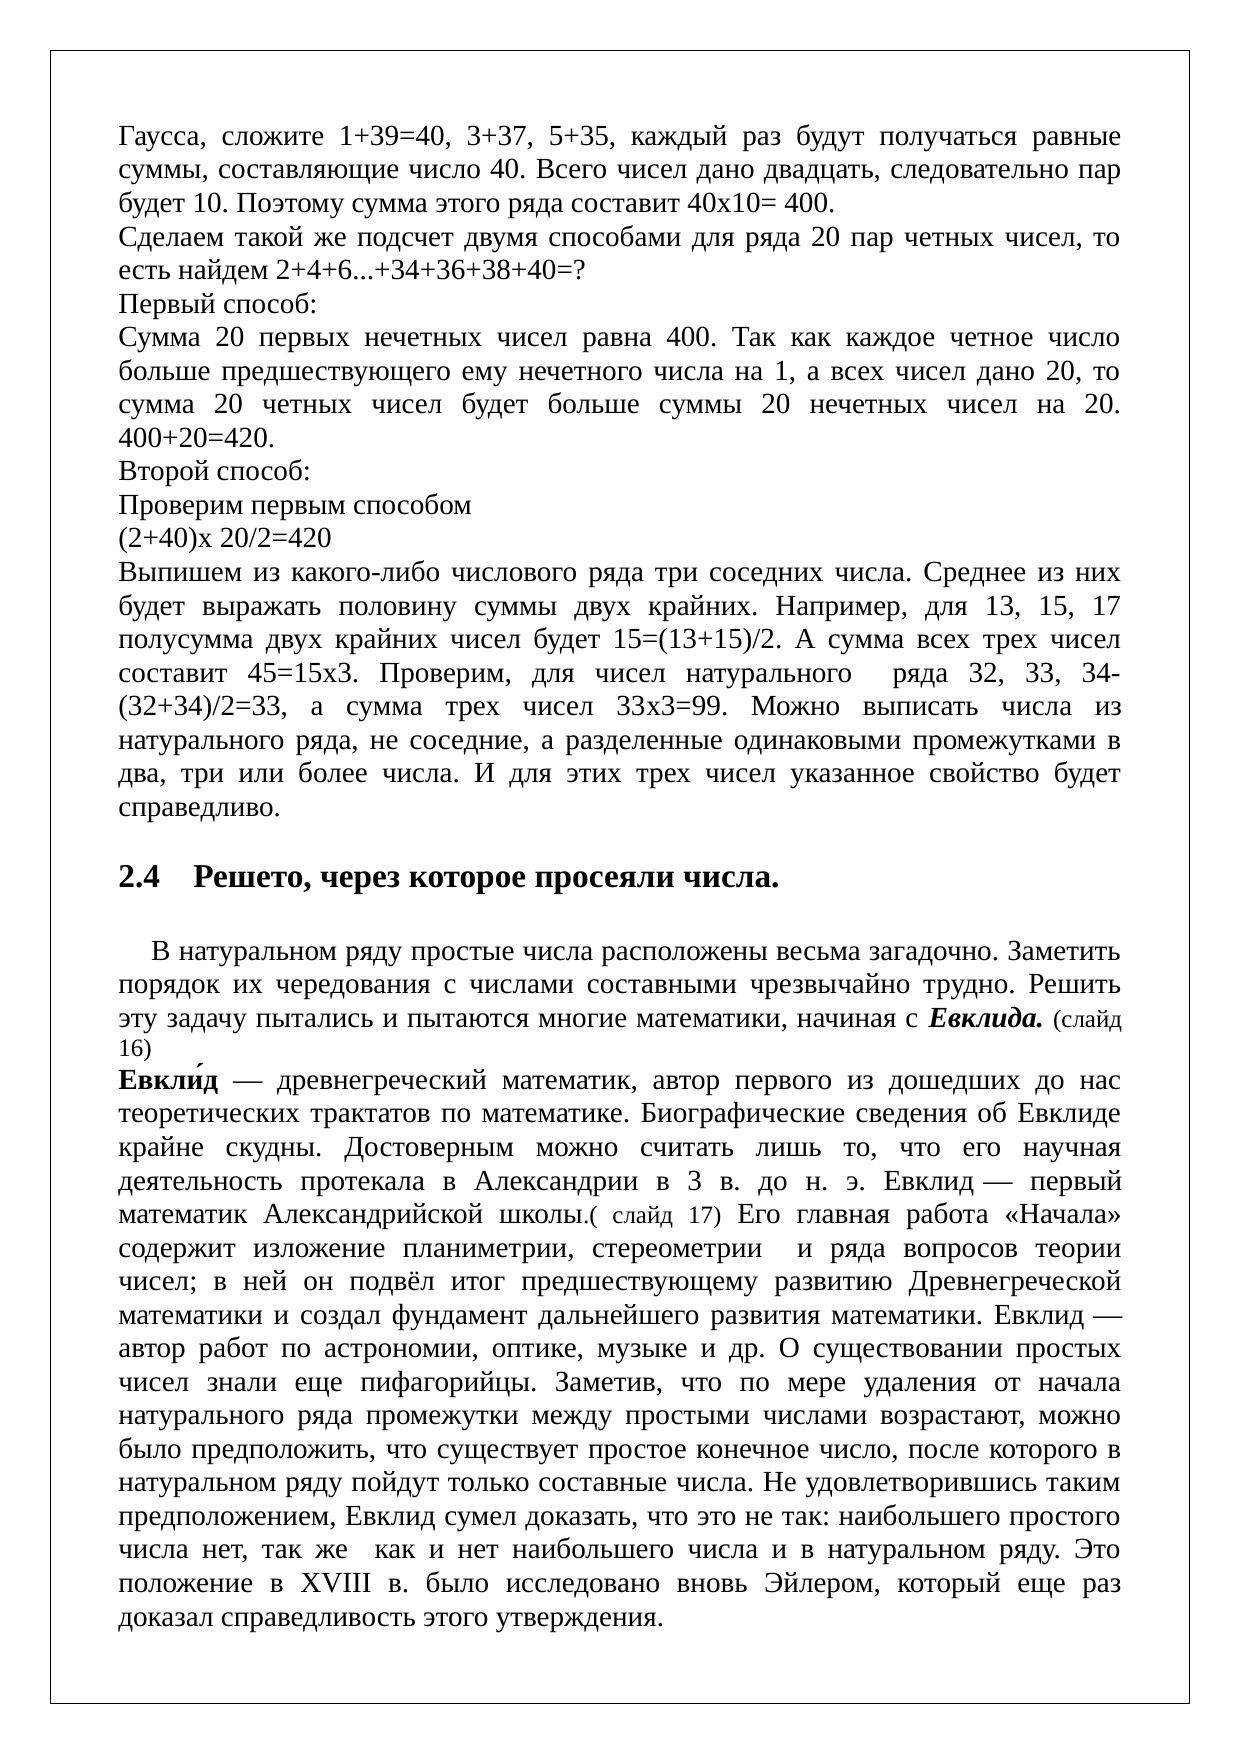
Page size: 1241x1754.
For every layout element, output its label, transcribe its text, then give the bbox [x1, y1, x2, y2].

text (2+40)x 20/2=420 [118, 521, 1122, 554]
text Проверим первым способом [118, 487, 1122, 521]
text Сделаем такой же подсчет двумя способами для ряда 20 пар четных чисел, то есть найдем 2+4+6...+34+36+38+40=? [118, 219, 1122, 286]
text Второй способ: [118, 453, 1122, 487]
text Выпишем из какого-либо числового ряда три соседних числа. Среднее из них будет выражать половину суммы двух крайних. Например, для 13, 15, 17 полусумма двух крайних чисел будет 15=(13+15)/2. А сумма всех трех чисел составит 45=15x3. Проверим, для чисел натурального ряда 32, 33, 34- (32+34)/2=33, а сумма трех чисел 33x3=99. Можно выписать числа из натурального ряда, не соседние, а разделенные одинаковыми промежутками в два, три или более числа. И для этих трех чисел указанное свойство будет справедливо. [118, 554, 1122, 822]
list Решето, через которое просеяли числа. [118, 856, 1122, 894]
text Сумма 20 первых нечетных чисел равна 400. Так как каждое четное число больше предшествующего ему нечетного числа на 1, а всех чисел дано 20, то сумма 20 четных чисел будет больше суммы 20 нечетных чисел на 20. 400+20=420. [118, 319, 1122, 453]
text Гаусса, сложите 1+39=40, 3+37, 5+35, каждый раз будут получаться равные суммы, составляющие число 40. Всего чисел дано двадцать, следовательно пар будет 10. Поэтому сумма этого ряда составит 40x10= 400. [118, 118, 1122, 219]
text Евкли́д — древнегреческий математик, автор первого из дошедших до нас теоретических трактатов по математике. Биографические сведения об Евклиде крайне скудны. Достоверным можно считать лишь то, что его научная деятельность протекала в Александрии в 3 в. до н. э. Евклид — первый математик Александрийской школы.( слайд 17) Его главная работа «Начала» содержит изложение планиметрии, стереометрии и ряда вопросов теории чисел; в ней он подвёл итог предшествующему развитию Древнегреческой математики и создал фундамент дальнейшего развития математики. Евклид — автор работ по астрономии, оптике, музыке и др. О существовании простых чисел знали еще пифагорийцы. Заметив, что по мере удаления от начала натурального ряда промежутки между простыми числами возрастают, можно было предположить, что существует простое конечное число, после которого в натуральном ряду пойдут только составные числа. Не удовлетворившись таким предположением, Евклид сумел доказать, что это не так: наибольшего простого числа нет, так же как и нет наибольшего числа и в натуральном ряду. Это положение в XVIII в. было исследовано вновь Эйлером, который еще раз доказал справедливость этого утверждения. [118, 1062, 1122, 1632]
text Первый способ: [118, 286, 1122, 319]
text В натуральном ряду простые числа расположены весьма загадочно. Заметить порядок их чередования с числами составными чрезвычайно трудно. Решить эту задачу пытались и пытаются многие математики, начиная с Евклида. (слайд 16) [118, 933, 1122, 1062]
